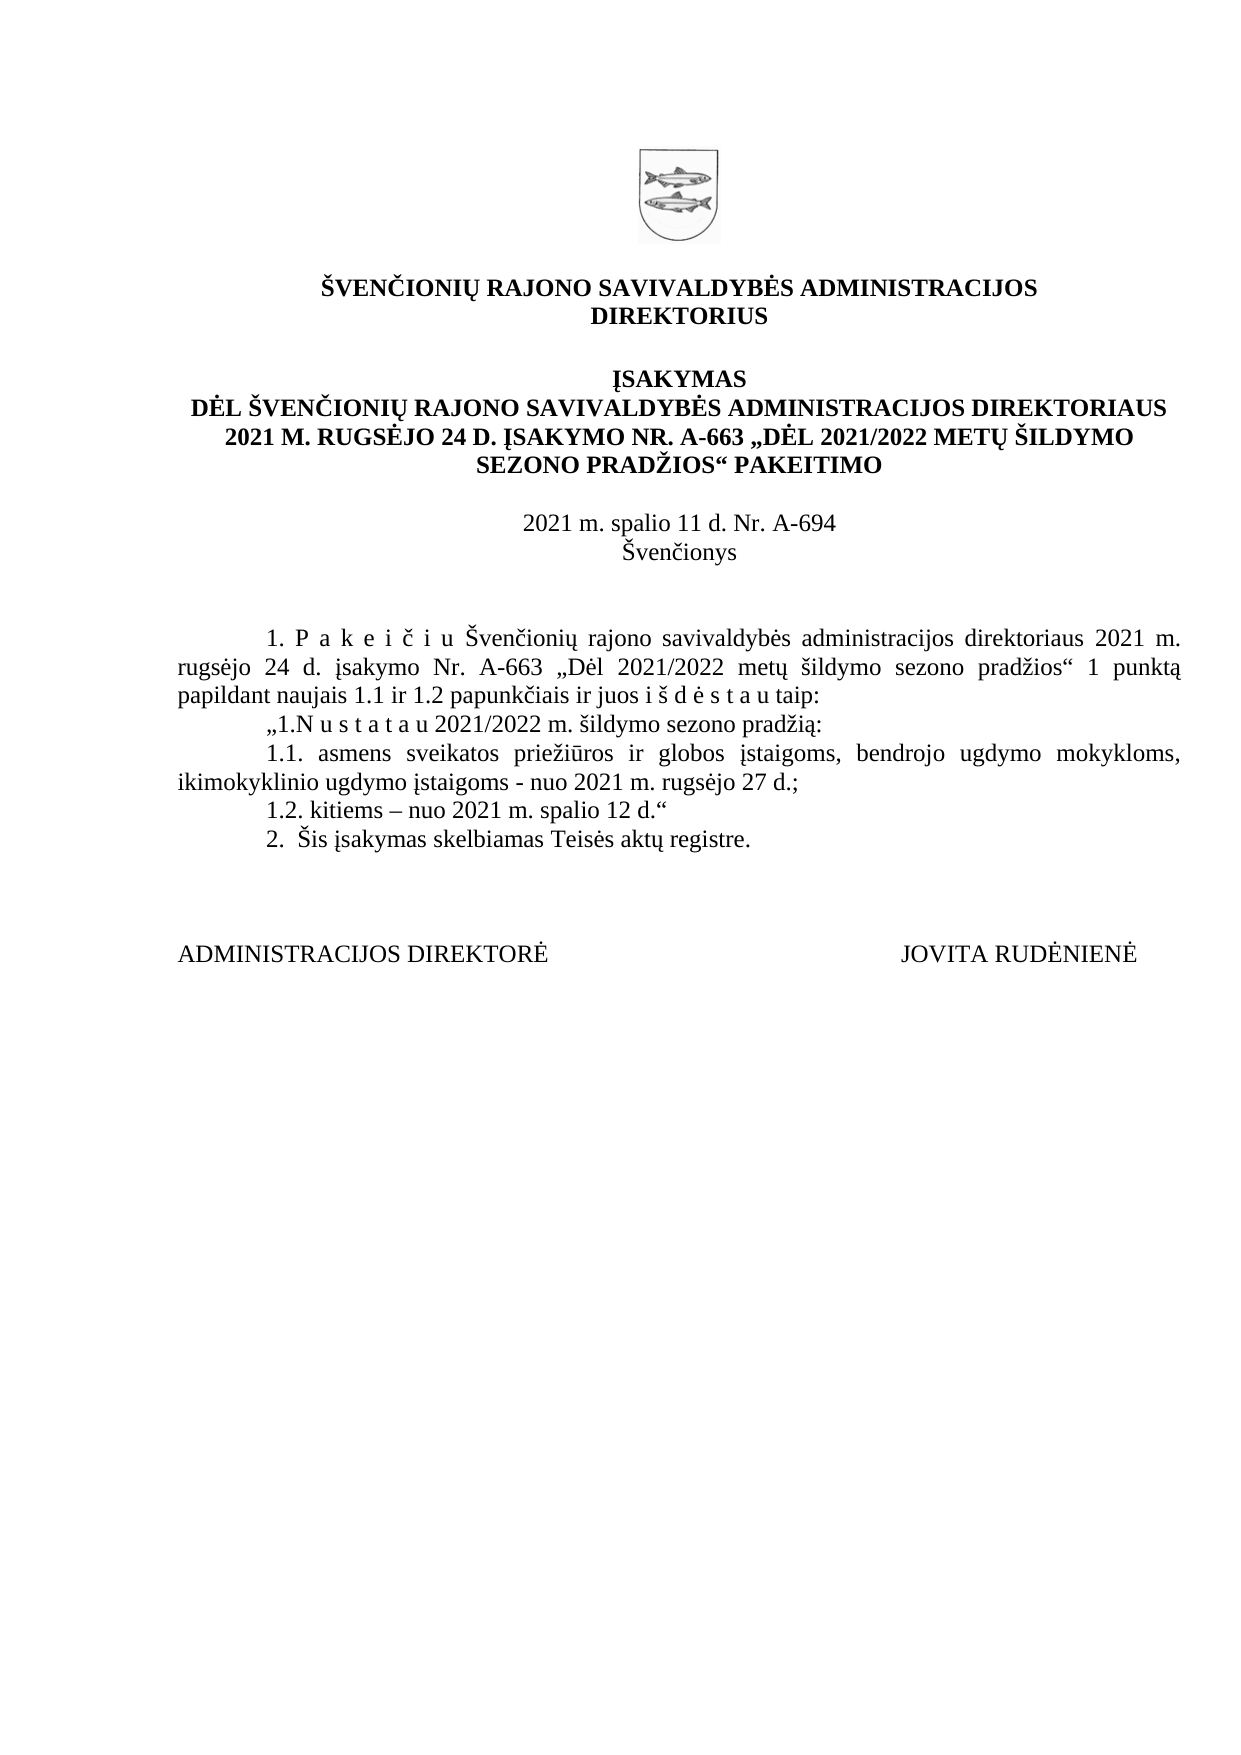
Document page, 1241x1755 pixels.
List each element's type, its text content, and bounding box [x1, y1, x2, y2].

text Švenčionys [177, 537, 1181, 565]
text 1.2. kitiems – nuo 2021 m. spalio 12 d.“ [177, 795, 1181, 824]
text 1.1. asmens sveikatos priežiūros ir globos įstaigoms, bendrojo ugdymo mokykloms, ikimokyklinio ugdymo įstaigoms - nuo 2021 m. rugsėjo 27 d.; [177, 738, 1181, 795]
text ĮSAKYMAS [177, 364, 1181, 393]
text ŠVENČIONIŲ RAJONO SAVIVALDYBĖS ADMINISTRACIJOS [177, 273, 1181, 301]
text 1. P a k e i č i u Švenčionių rajono savivaldybės administracijos direktoriaus 2021 m. rugsėjo 24 d. įsakymo Nr. A-663 „Dėl 2021/2022 metų šildymo sezono pradžios“ 1 punktą papildant naujais 1.1 ir 1.2 papunkčiais ir juos i š d ė s t a u taip: [177, 623, 1181, 709]
text 2. Šis įsakymas skelbiamas Teisės aktų registre. [177, 824, 1181, 853]
text „1.N u s t a t a u 2021/2022 m. šildymo sezono pradžią: [177, 709, 1181, 738]
text DĖL ŠVENČIONIŲ RAJONO SAVIVALDYBĖS ADMINISTRACIJOS DIREKTORIAUS 2021 M. RUGSĖJO 24 D. ĮSAKYMO NR. A-663 „DĖL 2021/2022 METŲ ŠILDYMO SEZONO PRADŽIOS“ PAKEITIMO [177, 393, 1181, 479]
text ADMINISTRACIJOS DIREKTORĖ JOVITA RUDĖNIENĖ [177, 939, 1181, 968]
text DIREKTORIUS [177, 301, 1181, 330]
text 2021 m. spalio 11 d. Nr. A-694 [177, 508, 1181, 537]
